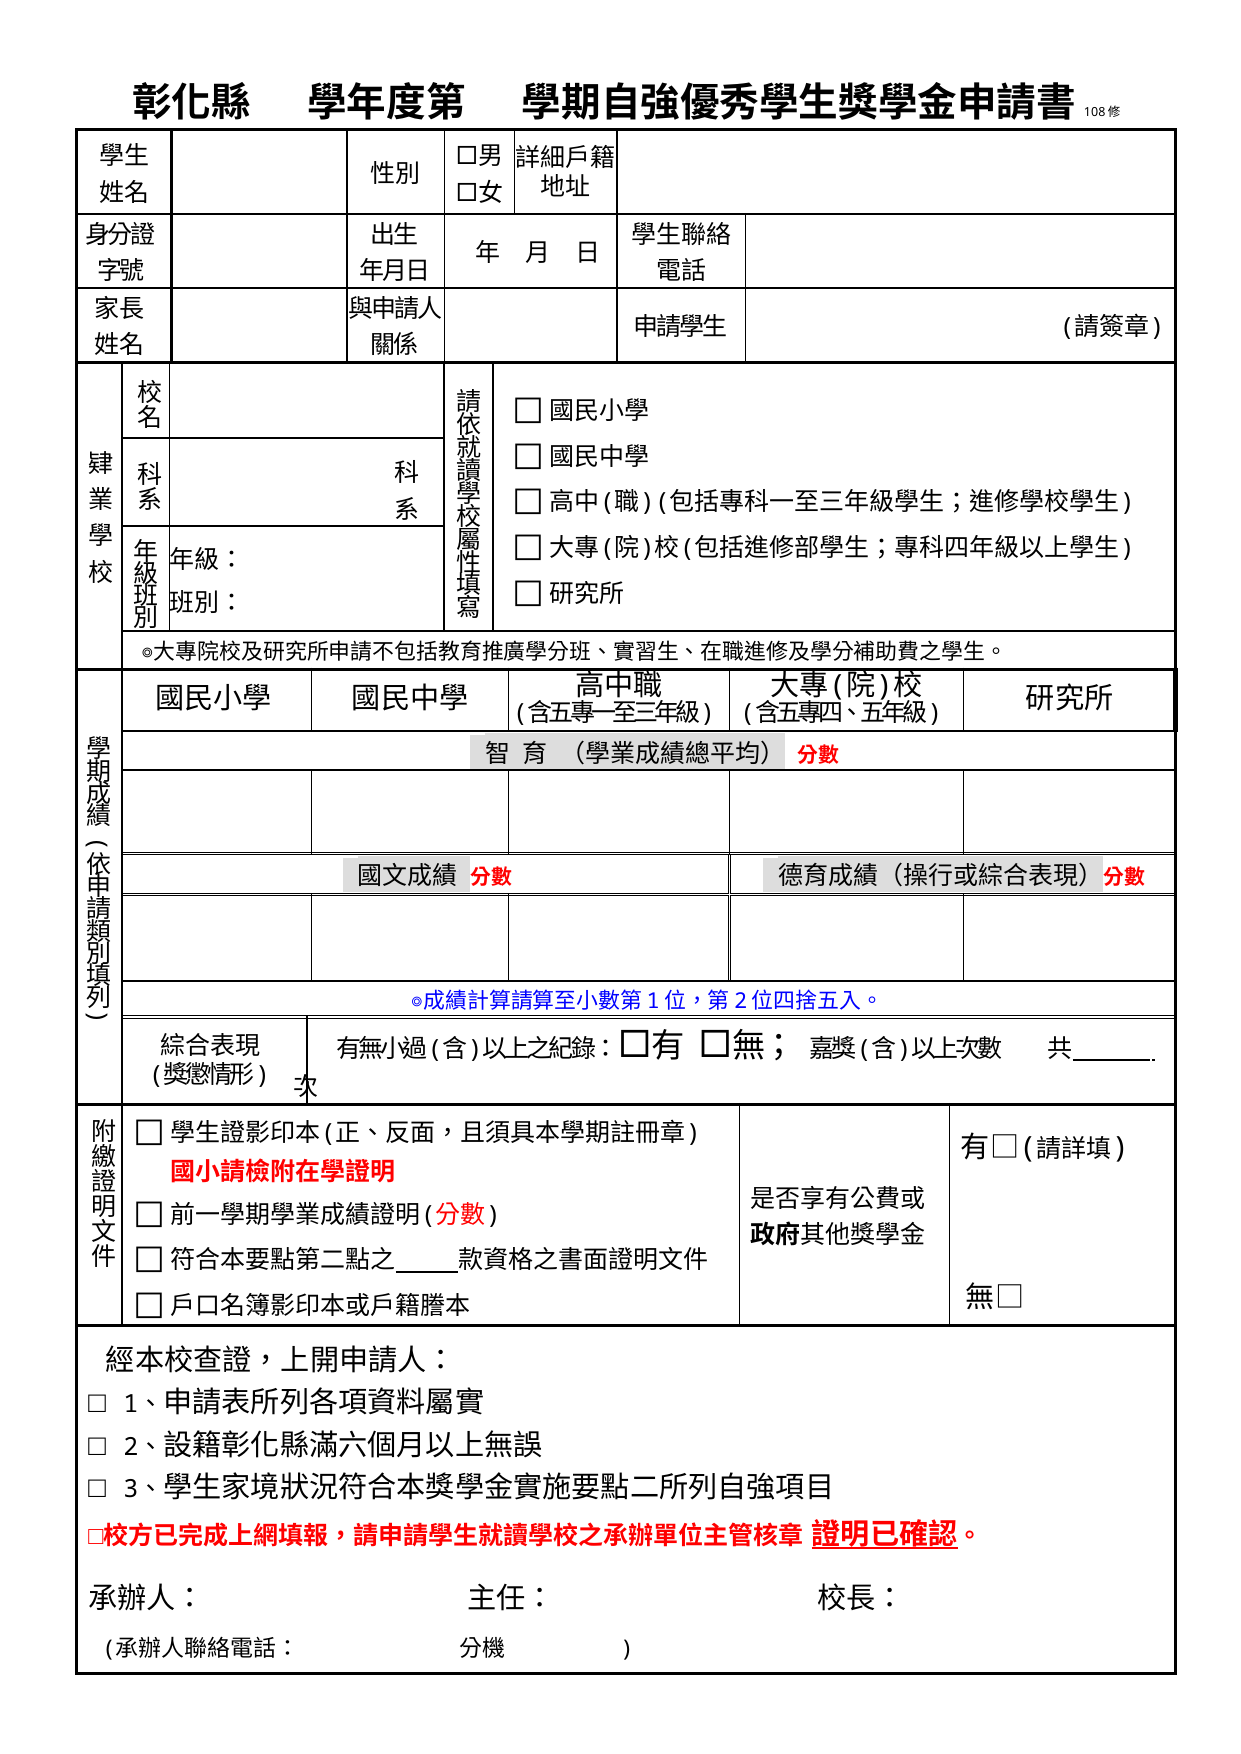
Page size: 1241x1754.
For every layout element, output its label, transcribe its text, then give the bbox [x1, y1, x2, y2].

table_cell ◎大專院校及研究所申請不包括教育推廣學分班、實習生、在職進修及學分補助費之學生。 [123, 632, 1174, 668]
table_cell [173, 215, 346, 287]
table_cell 年級班別 [123, 527, 169, 630]
table_cell 申請學生 [618, 289, 745, 361]
table_cell [123, 896, 311, 980]
table_cell [618, 131, 1174, 213]
table_cell [173, 131, 346, 213]
table_cell 德育成績（操行或綜合表現）分數 [731, 855, 1174, 893]
table_cell [730, 771, 963, 852]
table_cell 詳細戶籍地址 [515, 131, 616, 213]
table_cell 綜合表現 (獎懲情形) [123, 1019, 306, 1103]
table_cell 國民中學 [312, 671, 508, 730]
table_cell [312, 896, 508, 980]
table_cell [445, 289, 616, 361]
table_cell (請簽章) [746, 289, 1174, 361]
table_cell 國民小學 [123, 671, 311, 730]
table_cell 身分證字號 [78, 215, 170, 287]
table_cell [509, 896, 728, 980]
table_cell 是否享有公費或政府其他獎學金 [740, 1106, 949, 1324]
table_cell 與申請人關係 [348, 289, 444, 361]
table_cell 大專(院)校 (含五專四、五年級) [730, 671, 963, 730]
table_cell [746, 215, 1174, 287]
table_cell 性別 [348, 131, 444, 213]
table_cell 國文成績 分數 [123, 855, 728, 893]
table_cell [509, 771, 729, 852]
table_cell 年級： 班別： [170, 527, 443, 630]
table_cell 校名 [123, 364, 169, 437]
table_cell 肄業學校 [78, 364, 121, 668]
table_cell 學生姓名 [78, 131, 170, 213]
table_cell ◎成績計算請算至小數第1位，第2位四捨五入。 [123, 982, 1174, 1015]
table_cell 研究所 [964, 671, 1173, 730]
table_cell 學生聯絡電話 [618, 215, 745, 287]
table_cell [964, 896, 1174, 980]
table_cell [312, 771, 508, 852]
table_cell 年 月 日 [445, 215, 616, 287]
table_cell 請依就讀學校屬性填寫 [445, 364, 492, 630]
table_cell 國民小學 國民中學 高中(職)(包括專科一至三年級學生；進修學校學生) 大專(院)校(包括進修部學生；專科四年級以上學生) 研究所 [494, 364, 1174, 630]
table_cell 科系 [123, 439, 169, 525]
table_cell [964, 771, 1174, 852]
table_cell 出生 年月日 [348, 215, 444, 287]
table_cell 有□(請詳填) 無□ [950, 1106, 1174, 1324]
table_cell 附繳證明文件 [78, 1106, 121, 1324]
table_cell 男女 [445, 131, 514, 213]
table_cell [123, 771, 311, 852]
table_cell [173, 289, 346, 361]
table_cell 學期成績 (依申請類別填列) [78, 671, 121, 1103]
table_cell 科 系 [170, 439, 443, 525]
table_cell 高中職 (含五專一至三年級) [509, 671, 729, 730]
table_cell 經本校查證，上開申請人： □ 1、申請表所列各項資料屬實 □ 2、設籍彰化縣滿六個月以上無誤 □ 3、學生家境狀況符合本獎學金實施要點二所列自強項目 □校方已完成上網填報，請申請學生就讀學校之承辦單位主管核章 證明已確認。 承辦人： 主任： 校長： (承辦人聯絡電話： 分機 ) [78, 1327, 1174, 1672]
table_cell 家長 姓名 [78, 289, 170, 361]
table_cell [731, 896, 963, 980]
table_header 彰化縣 學年度第 學期自強優秀學生獎學金申請書108修 [77, 71, 1176, 128]
table_cell 智 育 （學業成績總平均） 分數 [123, 732, 1174, 769]
table_cell 有無小過(含)以上之紀錄：有 無； 嘉獎(含)以上次數 共 次 [308, 1019, 1174, 1103]
table_cell [170, 364, 443, 437]
table_cell 學生證影印本(正、反面，且須具本學期註冊章) 國小請檢附在學證明 前一學期學業成績證明(分數) 符合本要點第二點之 款資格之書面證明文件 戶口名簿影印本或戶籍謄本 [123, 1106, 739, 1324]
